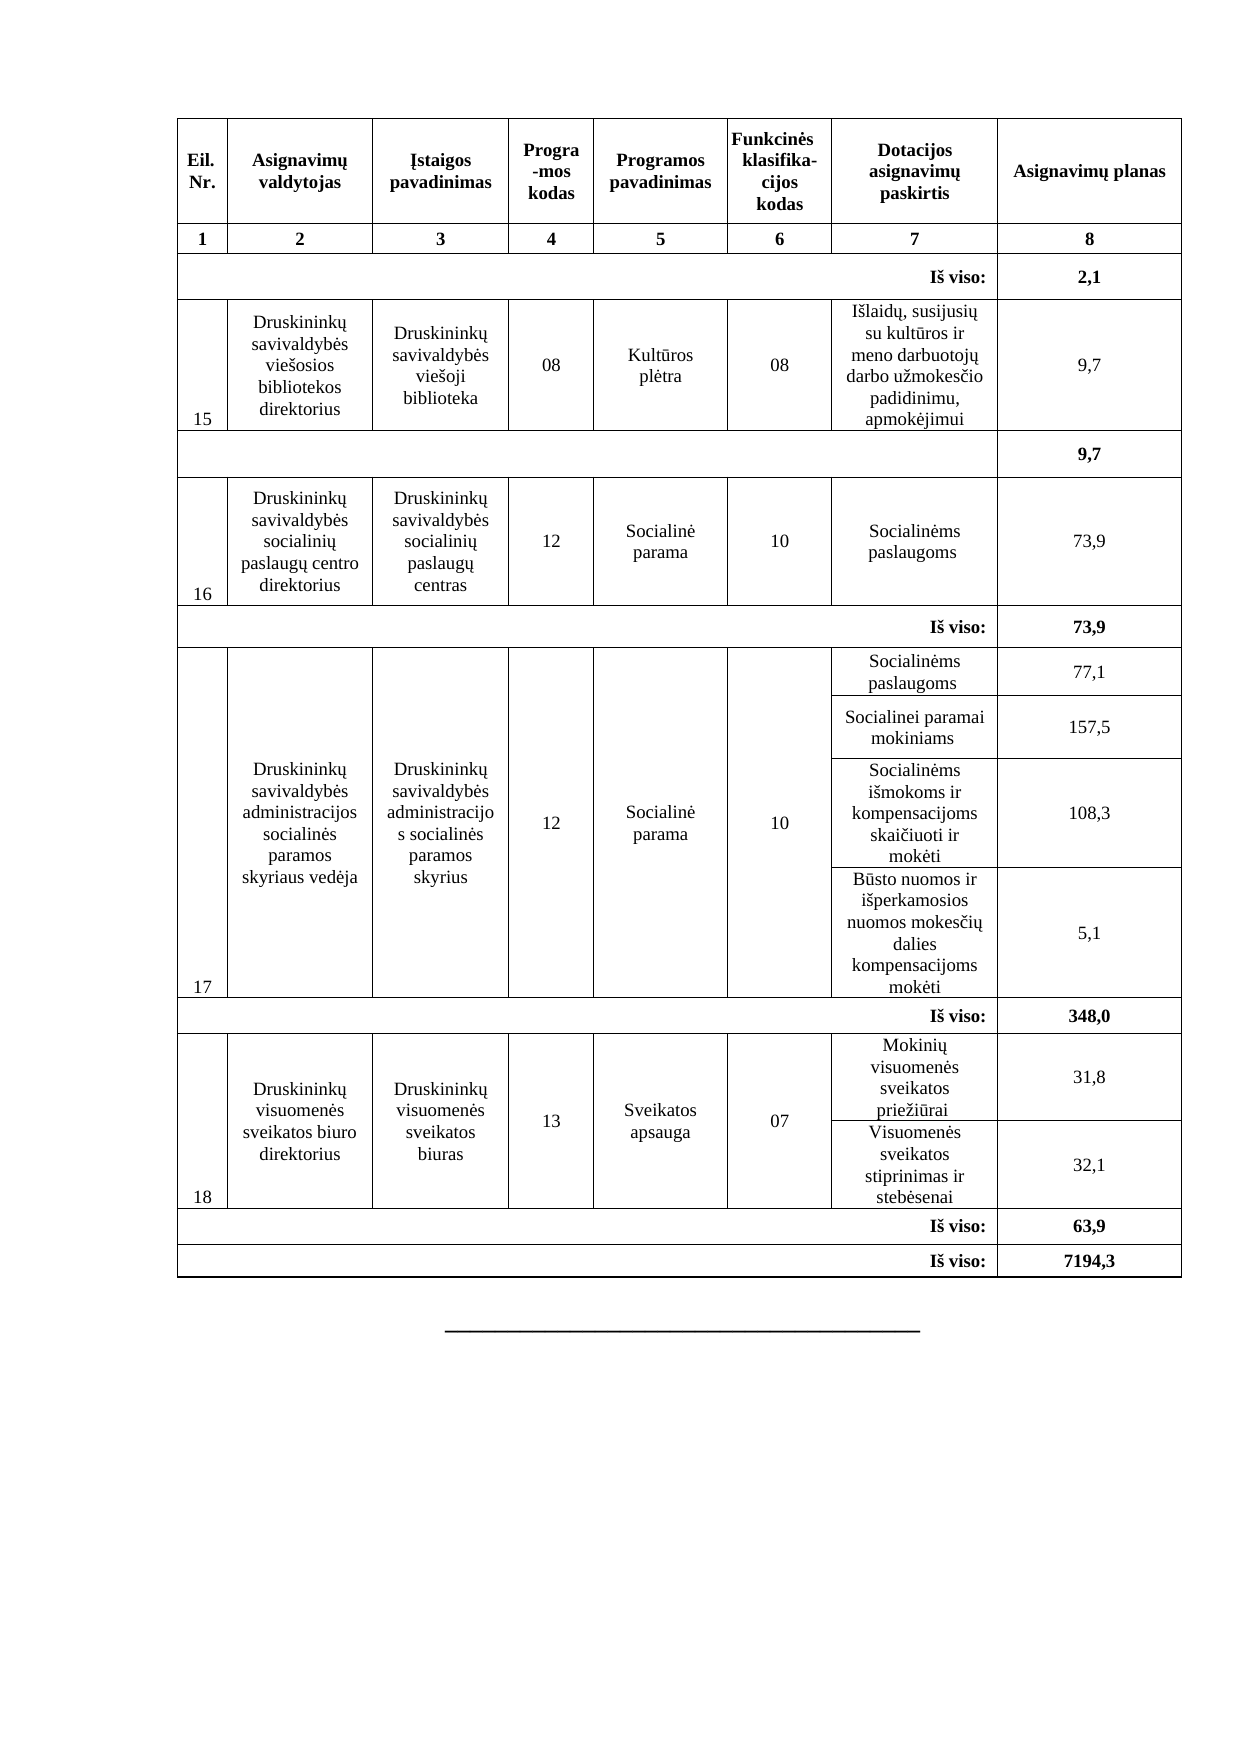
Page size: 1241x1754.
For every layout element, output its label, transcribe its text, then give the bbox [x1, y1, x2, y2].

table_header Funkcinės klasifika-cijos kodas [728, 119, 831, 223]
table_cell 7194,3 [998, 1245, 1181, 1276]
table_cell 9,7 [998, 431, 1181, 477]
table_header Programos pavadinimas [594, 119, 727, 223]
table_cell Socialinei paramai mokiniams [832, 696, 997, 758]
table_cell [178, 431, 997, 477]
table_cell Sveikatos apsauga [594, 1034, 727, 1208]
table_cell 07 [728, 1034, 831, 1208]
text ______________________________________ [177, 1306, 1181, 1335]
table_cell 108,3 [998, 759, 1181, 867]
table_cell 31,8 [998, 1034, 1181, 1120]
table_cell Druskininkų visuomenės sveikatos biuras [373, 1034, 508, 1208]
table_header Asignavimų planas [998, 119, 1181, 223]
table_header Asignavimų valdytojas [228, 119, 372, 223]
table_cell Iš viso: [178, 606, 997, 647]
table_header Progra-mos kodas [509, 119, 593, 223]
table_cell Būsto nuomos ir išperkamosios nuomos mokesčių dalies kompensacijoms mokėti [832, 868, 997, 997]
table_cell 8 [998, 224, 1181, 252]
table_cell 157,5 [998, 696, 1181, 758]
table_cell 12 [509, 648, 593, 997]
table_cell 77,1 [998, 648, 1181, 695]
table_cell Druskininkų savivaldybės viešosios bibliotekos direktorius [228, 300, 372, 430]
table_cell 2,1 [998, 254, 1181, 299]
table_cell Iš viso: [178, 1209, 997, 1244]
table_cell Druskininkų savivaldybės administracijos socialinės paramos skyrius [373, 648, 508, 997]
table_cell 6 [728, 224, 831, 252]
table_cell Druskininkų savivaldybės viešoji biblioteka [373, 300, 508, 430]
table_cell 7 [832, 224, 997, 252]
table_cell 18 [178, 1034, 227, 1208]
table_cell Socialinėms paslaugoms [832, 478, 997, 605]
table_cell 63,9 [998, 1209, 1181, 1244]
table_cell 12 [509, 478, 593, 605]
table_cell 1 [178, 224, 227, 252]
table_cell Visuomenės sveikatos stiprinimas ir stebėsenai [832, 1121, 997, 1208]
table_cell Socialinė parama [594, 648, 727, 997]
table_cell 73,9 [998, 478, 1181, 605]
table_cell Druskininkų savivaldybės socialinių paslaugų centras [373, 478, 508, 605]
table_cell Iš viso: [178, 998, 997, 1033]
table_cell 15 [178, 300, 227, 430]
table_cell 348,0 [998, 998, 1181, 1033]
table_cell 08 [509, 300, 593, 430]
table_cell 4 [509, 224, 593, 252]
table_cell Druskininkų savivaldybės administracijos socialinės paramos skyriaus vedėja [228, 648, 372, 997]
table_cell 73,9 [998, 606, 1181, 647]
table_cell Iš viso: [178, 1245, 997, 1276]
table_cell 13 [509, 1034, 593, 1208]
table_cell Druskininkų savivaldybės socialinių paslaugų centro direktorius [228, 478, 372, 605]
table_cell Išlaidų, susijusių su kultūros ir meno darbuotojų darbo užmokesčio padidinimu, apmokėjimui [832, 300, 997, 430]
table_cell 5,1 [998, 868, 1181, 997]
table_cell Socialinė parama [594, 478, 727, 605]
table_cell 9,7 [998, 300, 1181, 430]
table_cell Kultūros plėtra [594, 300, 727, 430]
table_cell 3 [373, 224, 508, 252]
table_cell Socialinėms išmokoms ir kompensacijoms skaičiuoti ir mokėti [832, 759, 997, 867]
table_header Įstaigos pavadinimas [373, 119, 508, 223]
table_cell 5 [594, 224, 727, 252]
table_cell Socialinėms paslaugoms [832, 648, 997, 695]
table_header Eil. Nr. [178, 119, 227, 223]
table_cell 10 [728, 478, 831, 605]
table_cell Druskininkų visuomenės sveikatos biuro direktorius [228, 1034, 372, 1208]
table_cell 32,1 [998, 1121, 1181, 1208]
table_cell 16 [178, 478, 227, 605]
table_cell Iš viso: [178, 254, 997, 299]
table_cell 2 [228, 224, 372, 252]
table_cell 08 [728, 300, 831, 430]
table_cell Mokinių visuomenės sveikatos priežiūrai [832, 1034, 997, 1120]
table_cell 17 [178, 648, 227, 997]
table_cell 10 [728, 648, 831, 997]
table_header Dotacijos asignavimų paskirtis [832, 119, 997, 223]
